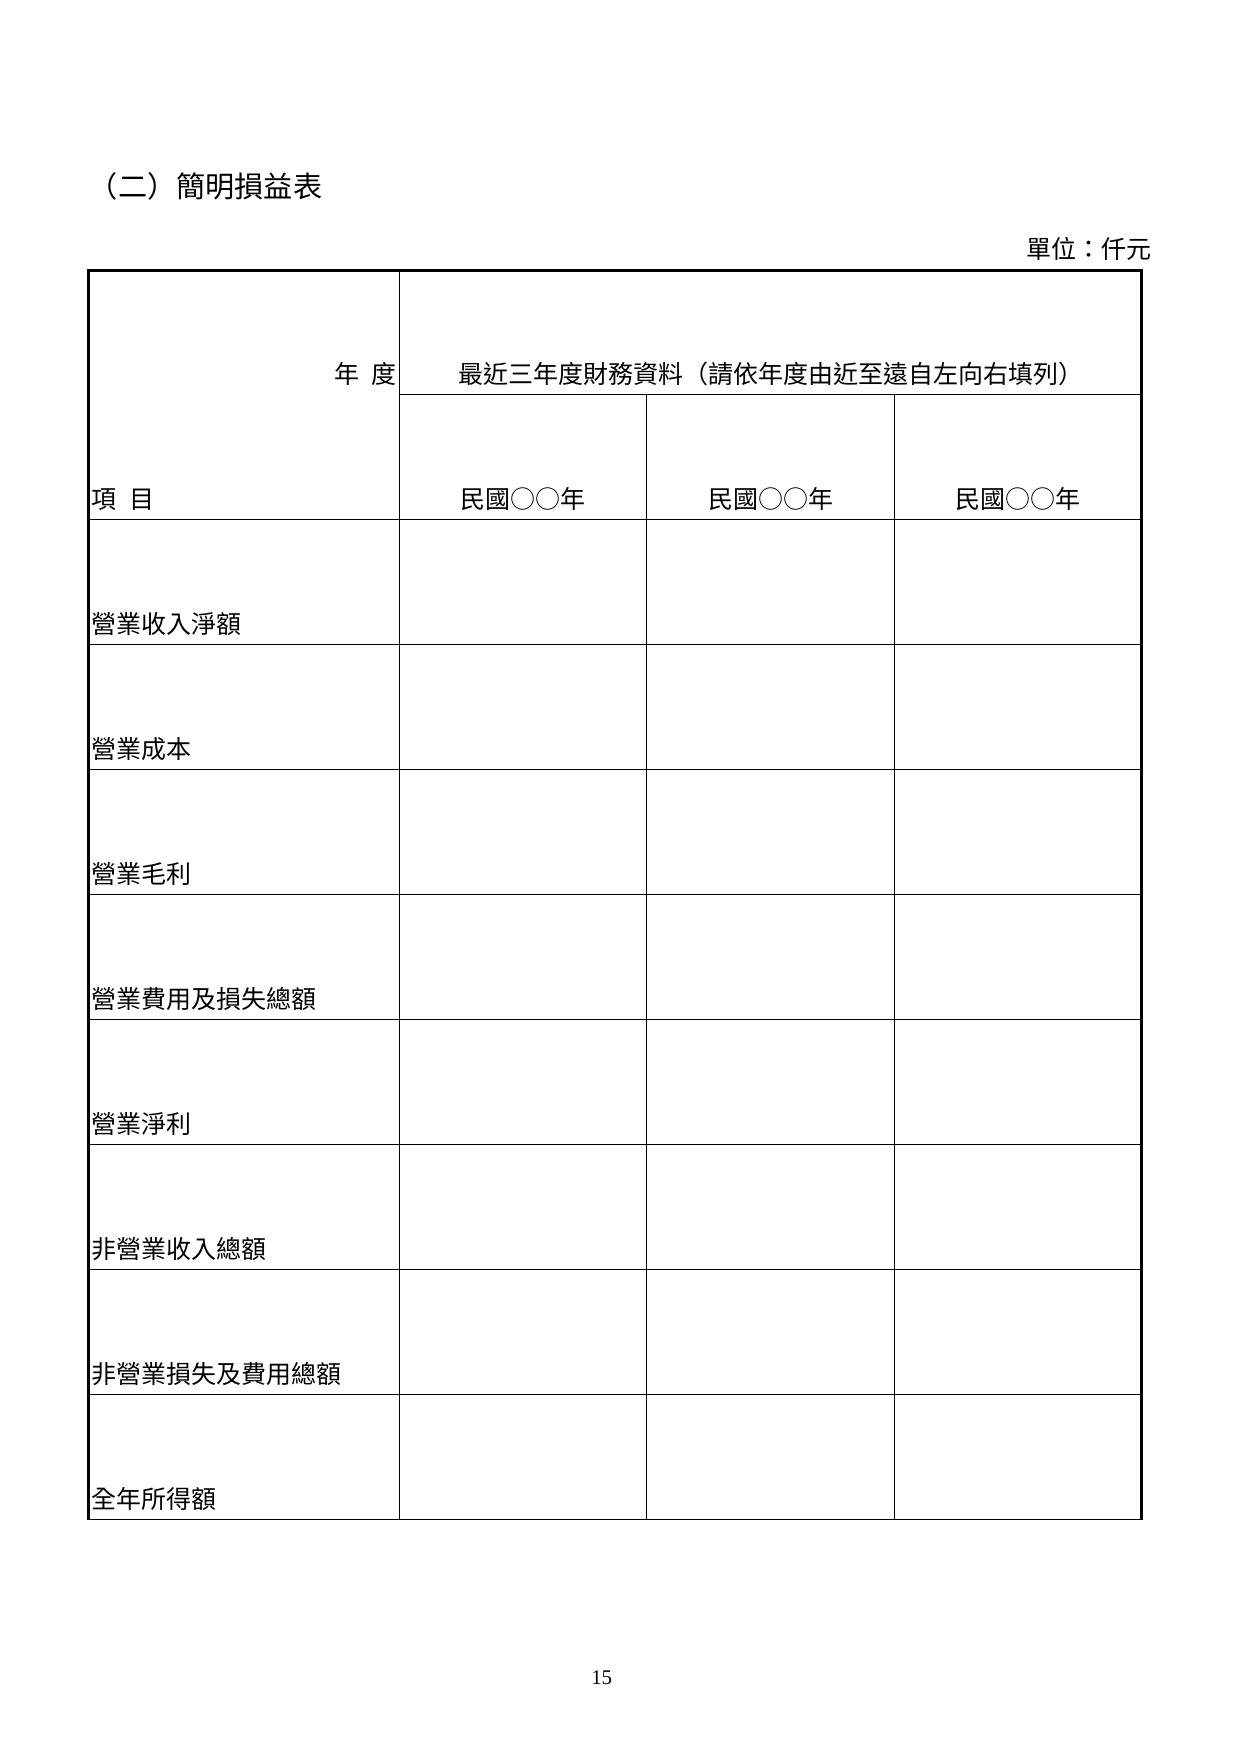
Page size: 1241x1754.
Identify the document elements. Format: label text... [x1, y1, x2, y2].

table_cell 全年所得額 [90, 1395, 399, 1518]
table_cell 非營業損失及費用總額 [90, 1270, 399, 1393]
table_cell [400, 1145, 646, 1268]
table_cell 營業毛利 [90, 770, 399, 893]
table_cell 營業淨利 [90, 1020, 399, 1143]
table_cell [895, 895, 1140, 1018]
table_cell [895, 645, 1140, 768]
table_cell 營業收入淨額 [90, 520, 399, 643]
table_cell 營業成本 [90, 645, 399, 768]
table_cell [647, 1145, 894, 1268]
text （二）簡明損益表 [89, 143, 1152, 206]
table_cell 民國○○年 [647, 395, 894, 518]
table_cell [400, 895, 646, 1018]
table_cell [400, 770, 646, 893]
table_cell 民國○○年 [400, 395, 646, 518]
table_cell [647, 1020, 894, 1143]
subtitle 單位：仟元 [201, 206, 1152, 268]
table_cell [895, 770, 1140, 893]
table_cell 非營業收入總額 [90, 1145, 399, 1268]
table_cell [400, 1020, 646, 1143]
table_cell [895, 1395, 1140, 1518]
table_cell 營業費用及損失總額 [90, 895, 399, 1018]
table_cell [895, 1145, 1140, 1268]
table_header 年 度 項 目 [90, 272, 399, 518]
table_cell [647, 895, 894, 1018]
table_cell [895, 1270, 1140, 1393]
table_cell [647, 645, 894, 768]
table_cell [647, 520, 894, 643]
table_cell [895, 1020, 1140, 1143]
table_cell [400, 645, 646, 768]
table_cell [647, 1270, 894, 1393]
table_cell 民國○○年 [895, 395, 1140, 518]
table_header 最近三年度財務資料（請依年度由近至遠自左向右填列） [400, 272, 1140, 393]
table_cell [400, 1270, 646, 1393]
table_cell [895, 520, 1140, 643]
table_cell [400, 520, 646, 643]
table_cell [647, 1395, 894, 1518]
table_cell [647, 770, 894, 893]
table_cell [400, 1395, 646, 1518]
